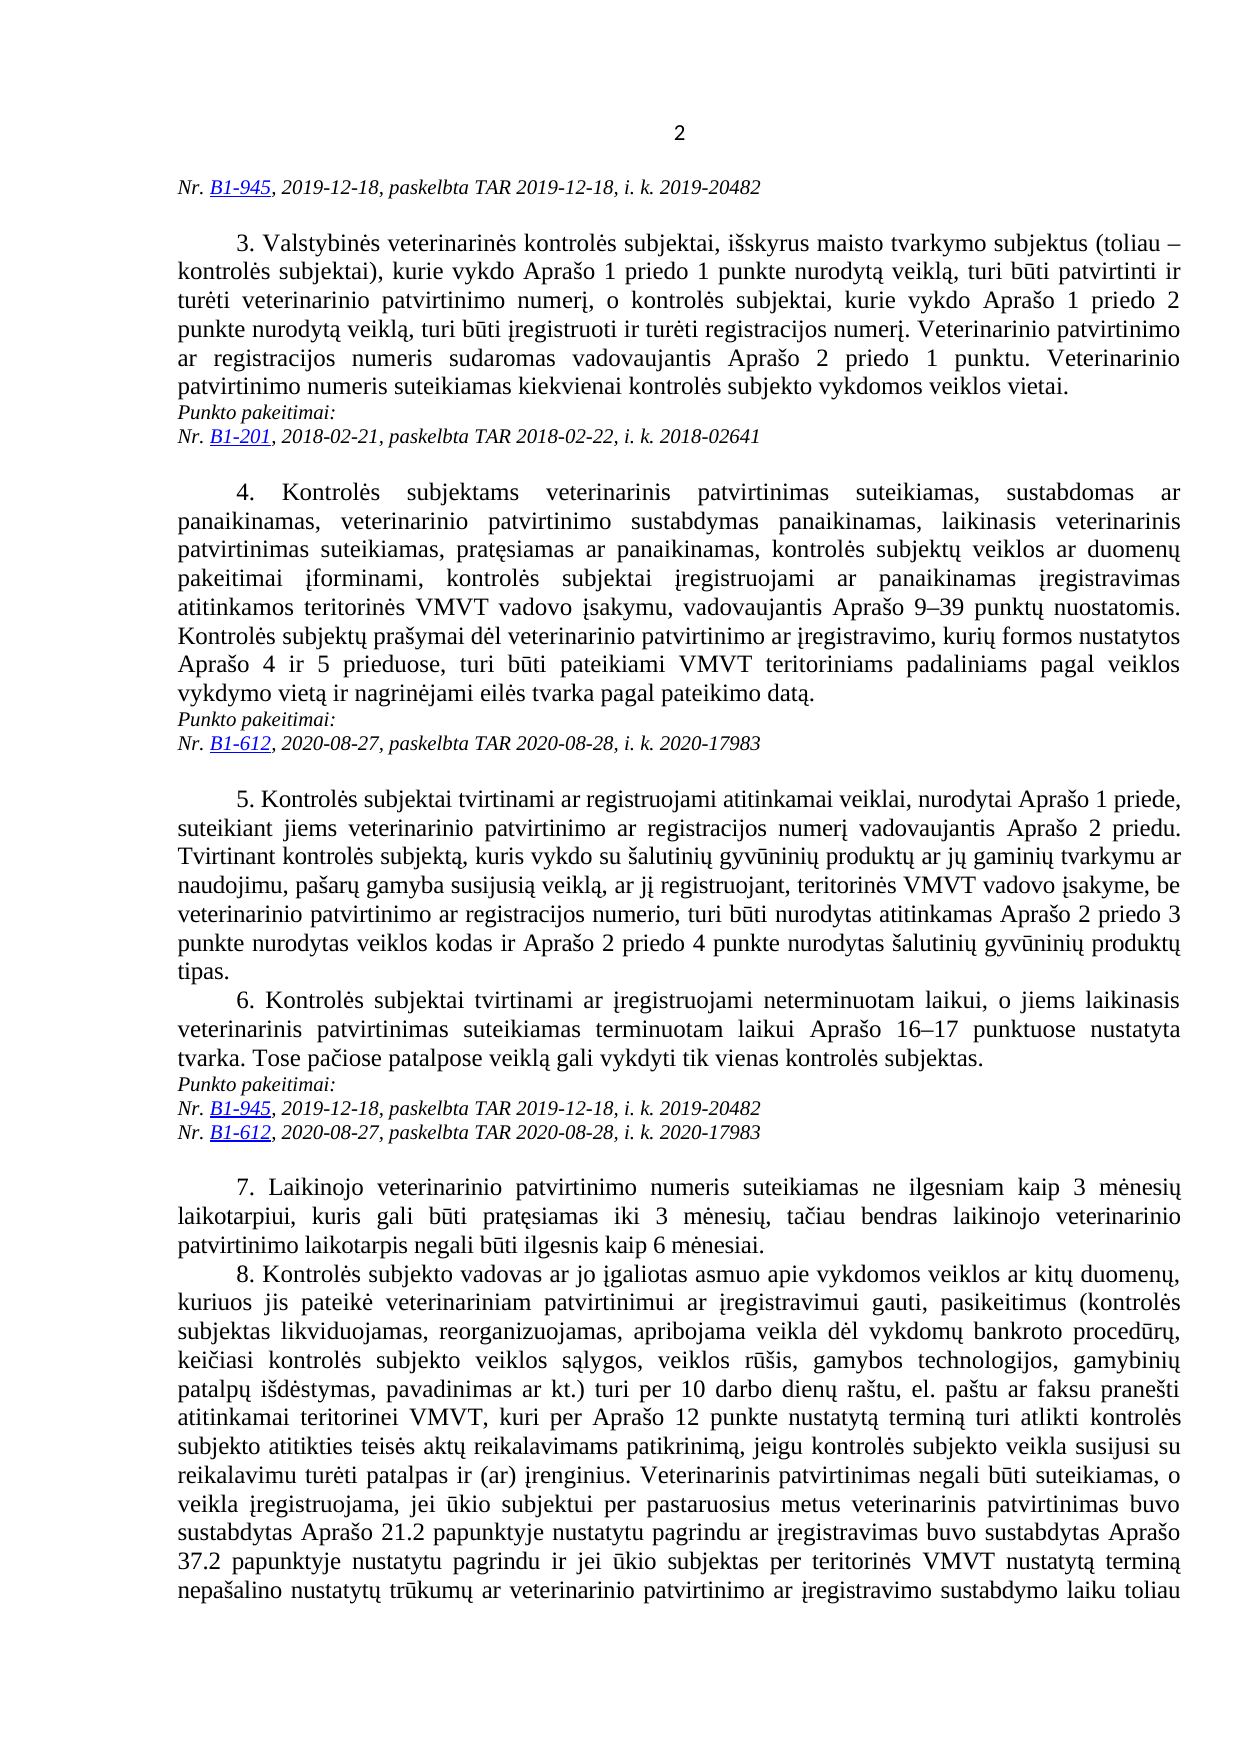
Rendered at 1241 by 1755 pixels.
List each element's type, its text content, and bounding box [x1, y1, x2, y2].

text Punkto pakeitimai: [177, 400, 1181, 424]
text 6. Kontrolės subjektai tvirtinami ar įregistruojami neterminuotam laikui, o jiems laikinasis veterinarinis patvirtinimas suteikiamas terminuotam laikui Aprašo 16–17 punktuose nustatyta tvarka. Tose pačiose patalpose veiklą gali vykdyti tik vienas kontrolės subjektas. [177, 985, 1181, 1071]
text Nr. B1-201, 2018-02-21, paskelbta TAR 2018-02-22, i. k. 2018-02641 [177, 424, 1181, 448]
text 8. Kontrolės subjekto vadovas ar jo įgaliotas asmuo apie vykdomos veiklos ar kitų duomenų, kuriuos jis pateikė veterinariniam patvirtinimui ar įregistravimui gauti, pasikeitimus (kontrolės subjektas likviduojamas, reorganizuojamas, apribojama veikla dėl vykdomų bankroto procedūrų, keičiasi kontrolės subjekto veiklos sąlygos, veiklos rūšis, gamybos technologijos, gamybinių patalpų išdėstymas, pavadinimas ar kt.) turi per 10 darbo dienų raštu, el. paštu ar faksu pranešti atitinkamai teritorinei VMVT, kuri per Aprašo 12 punkte nustatytą terminą turi atlikti kontrolės subjekto atitikties teisės aktų reikalavimams patikrinimą, jeigu kontrolės subjekto veikla susijusi su reikalavimu turėti patalpas ir (ar) įrenginius. Veterinarinis patvirtinimas negali būti suteikiamas, o veikla įregistruojama, jei ūkio subjektui per pastaruosius metus veterinarinis patvirtinimas buvo sustabdytas Aprašo 21.2 papunktyje nustatytu pagrindu ar įregistravimas buvo sustabdytas Aprašo 37.2 papunktyje nustatytu pagrindu ir jei ūkio subjektas per teritorinės VMVT nustatytą terminą nepašalino nustatytų trūkumų ar veterinarinio patvirtinimo ar įregistravimo sustabdymo laiku toliau [177, 1259, 1181, 1604]
text 7. Laikinojo veterinarinio patvirtinimo numeris suteikiamas ne ilgesniam kaip 3 mėnesių laikotarpiui, kuris gali būti pratęsiamas iki 3 mėnesių, tačiau bendras laikinojo veterinarinio patvirtinimo laikotarpis negali būti ilgesnis kaip 6 mėnesiai. [177, 1172, 1181, 1259]
text Punkto pakeitimai: [177, 707, 1181, 731]
text Nr. B1-945, 2019-12-18, paskelbta TAR 2019-12-18, i. k. 2019-20482 [177, 175, 1181, 199]
text Nr. B1-945, 2019-12-18, paskelbta TAR 2019-12-18, i. k. 2019-20482 [177, 1096, 1181, 1119]
text 3. Valstybinės veterinarinės kontrolės subjektai, išskyrus maisto tvarkymo subjektus (toliau – kontrolės subjektai), kurie vykdo Aprašo 1 priedo 1 punkte nurodytą veiklą, turi būti patvirtinti ir turėti veterinarinio patvirtinimo numerį, o kontrolės subjektai, kurie vykdo Aprašo 1 priedo 2 punkte nurodytą veiklą, turi būti įregistruoti ir turėti registracijos numerį. Veterinarinio patvirtinimo ar registracijos numeris sudaromas vadovaujantis Aprašo 2 priedo 1 punktu. Veterinarinio patvirtinimo numeris suteikiamas kiekvienai kontrolės subjekto vykdomos veiklos vietai. [177, 228, 1181, 400]
text Punkto pakeitimai: [177, 1071, 1181, 1096]
text 4. Kontrolės subjektams veterinarinis patvirtinimas suteikiamas, sustabdomas ar panaikinamas, veterinarinio patvirtinimo sustabdymas panaikinamas, laikinasis veterinarinis patvirtinimas suteikiamas, pratęsiamas ar panaikinamas, kontrolės subjektų veiklos ar duomenų pakeitimai įforminami, kontrolės subjektai įregistruojami ar panaikinamas įregistravimas atitinkamos teritorinės VMVT vadovo įsakymu, vadovaujantis Aprašo 9–39 punktų nuostatomis. Kontrolės subjektų prašymai dėl veterinarinio patvirtinimo ar įregistravimo, kurių formos nustatytos Aprašo 4 ir 5 prieduose, turi būti pateikiami VMVT teritoriniams padaliniams pagal veiklos vykdymo vietą ir nagrinėjami eilės tvarka pagal pateikimo datą. [177, 477, 1181, 707]
text Nr. B1-612, 2020-08-27, paskelbta TAR 2020-08-28, i. k. 2020-17983 [177, 1119, 1181, 1144]
text 5. Kontrolės subjektai tvirtinami ar registruojami atitinkamai veiklai, nurodytai Aprašo 1 priede, suteikiant jiems veterinarinio patvirtinimo ar registracijos numerį vadovaujantis Aprašo 2 priedu. Tvirtinant kontrolės subjektą, kuris vykdo su šalutinių gyvūninių produktų ar jų gaminių tvarkymu ar naudojimu, pašarų gamyba susijusią veiklą, ar jį registruojant, teritorinės VMVT vadovo įsakyme, be veterinarinio patvirtinimo ar registracijos numerio, turi būti nurodytas atitinkamas Aprašo 2 priedo 3 punkte nurodytas veiklos kodas ir Aprašo 2 priedo 4 punkte nurodytas šalutinių gyvūninių produktų tipas. [177, 784, 1181, 985]
text Nr. B1-612, 2020-08-27, paskelbta TAR 2020-08-28, i. k. 2020-17983 [177, 731, 1181, 755]
